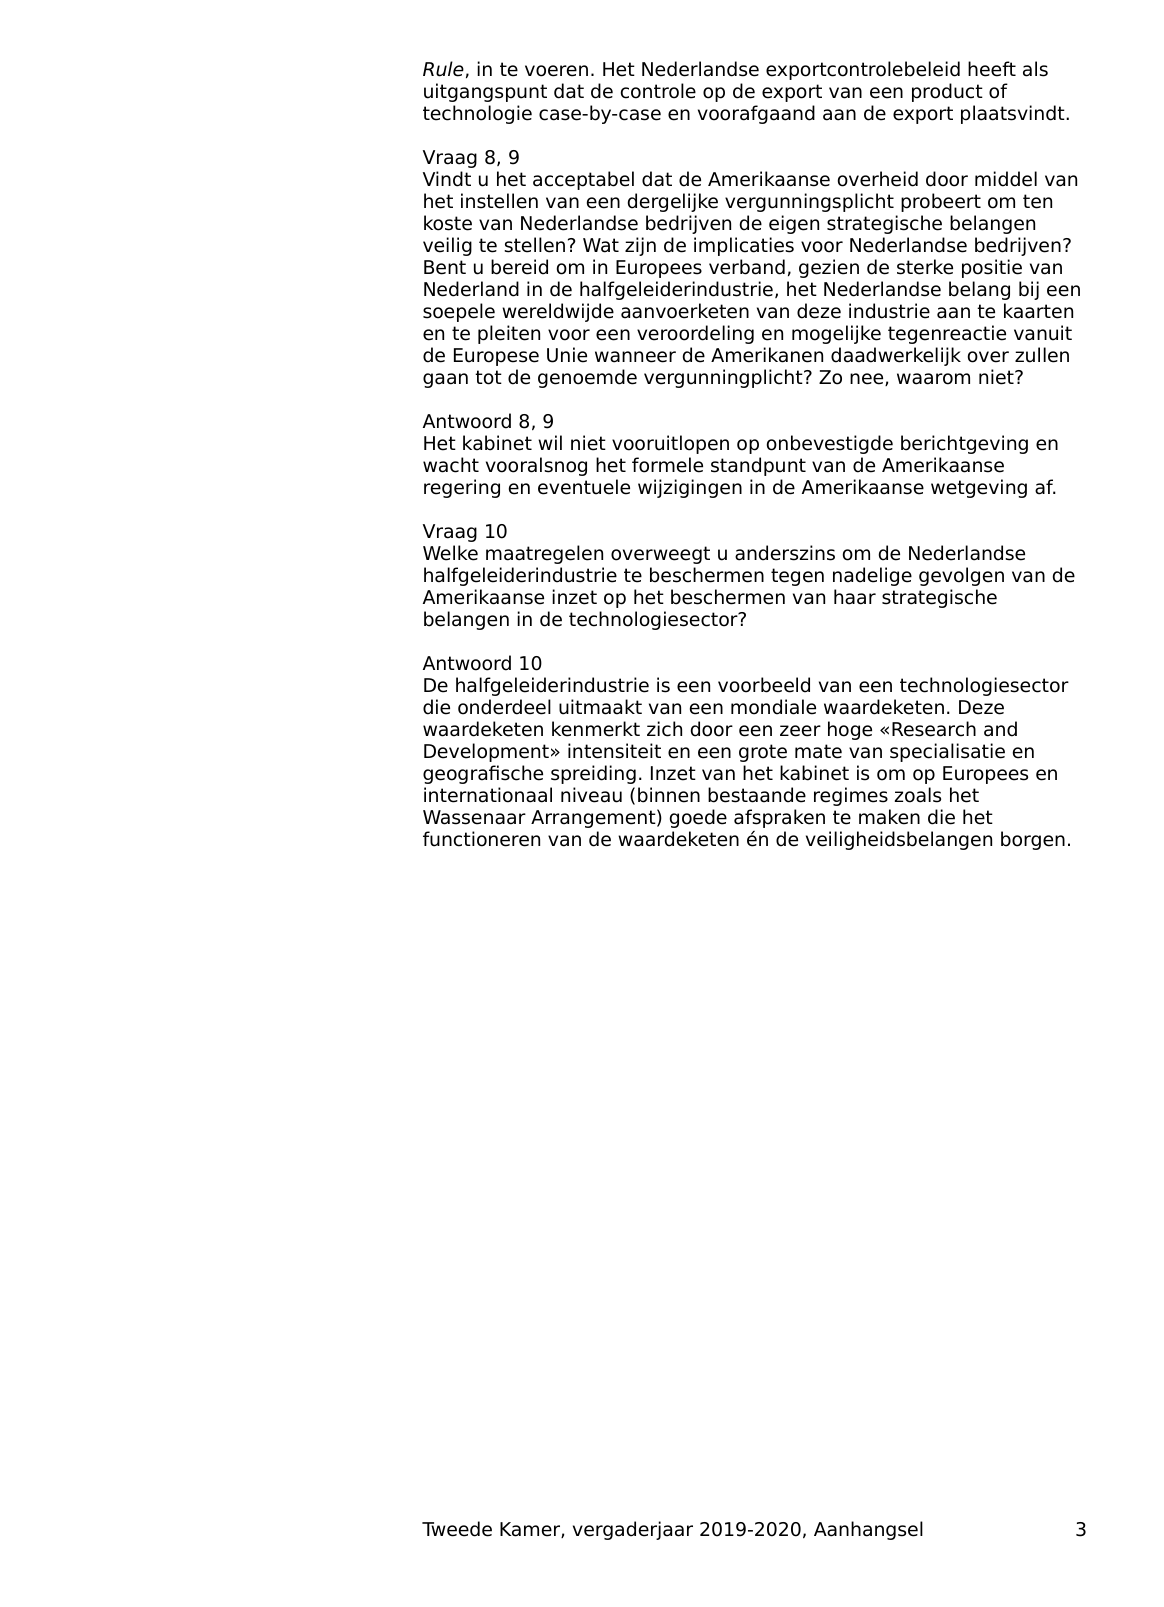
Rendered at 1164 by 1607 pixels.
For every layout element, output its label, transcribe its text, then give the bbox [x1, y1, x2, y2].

text De halfgeleiderindustrie is een voorbeeld van een technologiesector die onderdeel uitmaakt van een mondiale waardeketen. Deze waardeketen kenmerkt zich door een zeer hoge «Research and Development» intensiteit en een grote mate van specialisatie en geografische spreiding. Inzet van het kabinet is om op Europees en internationaal niveau (binnen bestaande regimes zoals het Wassenaar Arrangement) goede afspraken te maken die het functioneren van de waardeketen én de veiligheidsbelangen borgen. [422, 675, 1087, 851]
text Welke maatregelen overweegt u anderszins om de Nederlandse halfgeleiderindustrie te beschermen tegen nadelige gevolgen van de Amerikaanse inzet op het beschermen van haar strategische belangen in de technologiesector? [422, 543, 1087, 631]
text Vraag 8, 9 [422, 147, 1087, 169]
text Bent u bereid om in Europees verband, gezien de sterke positie van Nederland in de halfgeleiderindustrie, het Nederlandse belang bij een soepele wereldwijde aanvoerketen van deze industrie aan te kaarten en te pleiten voor een veroordeling en mogelijke tegenreactie vanuit de Europese Unie wanneer de Amerikanen daadwerkelijk over zullen gaan tot de genoemde vergunningplicht? Zo nee, waarom niet? [422, 257, 1087, 389]
text Antwoord 8, 9 [422, 411, 1087, 433]
text Vindt u het acceptabel dat de Amerikaanse overheid door middel van het instellen van een dergelijke vergunningsplicht probeert om ten koste van Nederlandse bedrijven de eigen strategische belangen veilig te stellen? Wat zijn de implicaties voor Nederlandse bedrijven? [422, 169, 1087, 257]
text Het kabinet wil niet vooruitlopen op onbevestigde berichtgeving en wacht vooralsnog het formele standpunt van de Amerikaanse regering en eventuele wijzigingen in de Amerikaanse wetgeving af. [422, 433, 1087, 499]
text Rule, in te voeren. Het Nederlandse exportcontrolebeleid heeft als uitgangspunt dat de controle op de export van een product of technologie case-by-case en voorafgaand aan de export plaatsvindt. [422, 59, 1087, 125]
text Antwoord 10 [422, 653, 1087, 675]
text Vraag 10 [422, 521, 1087, 543]
